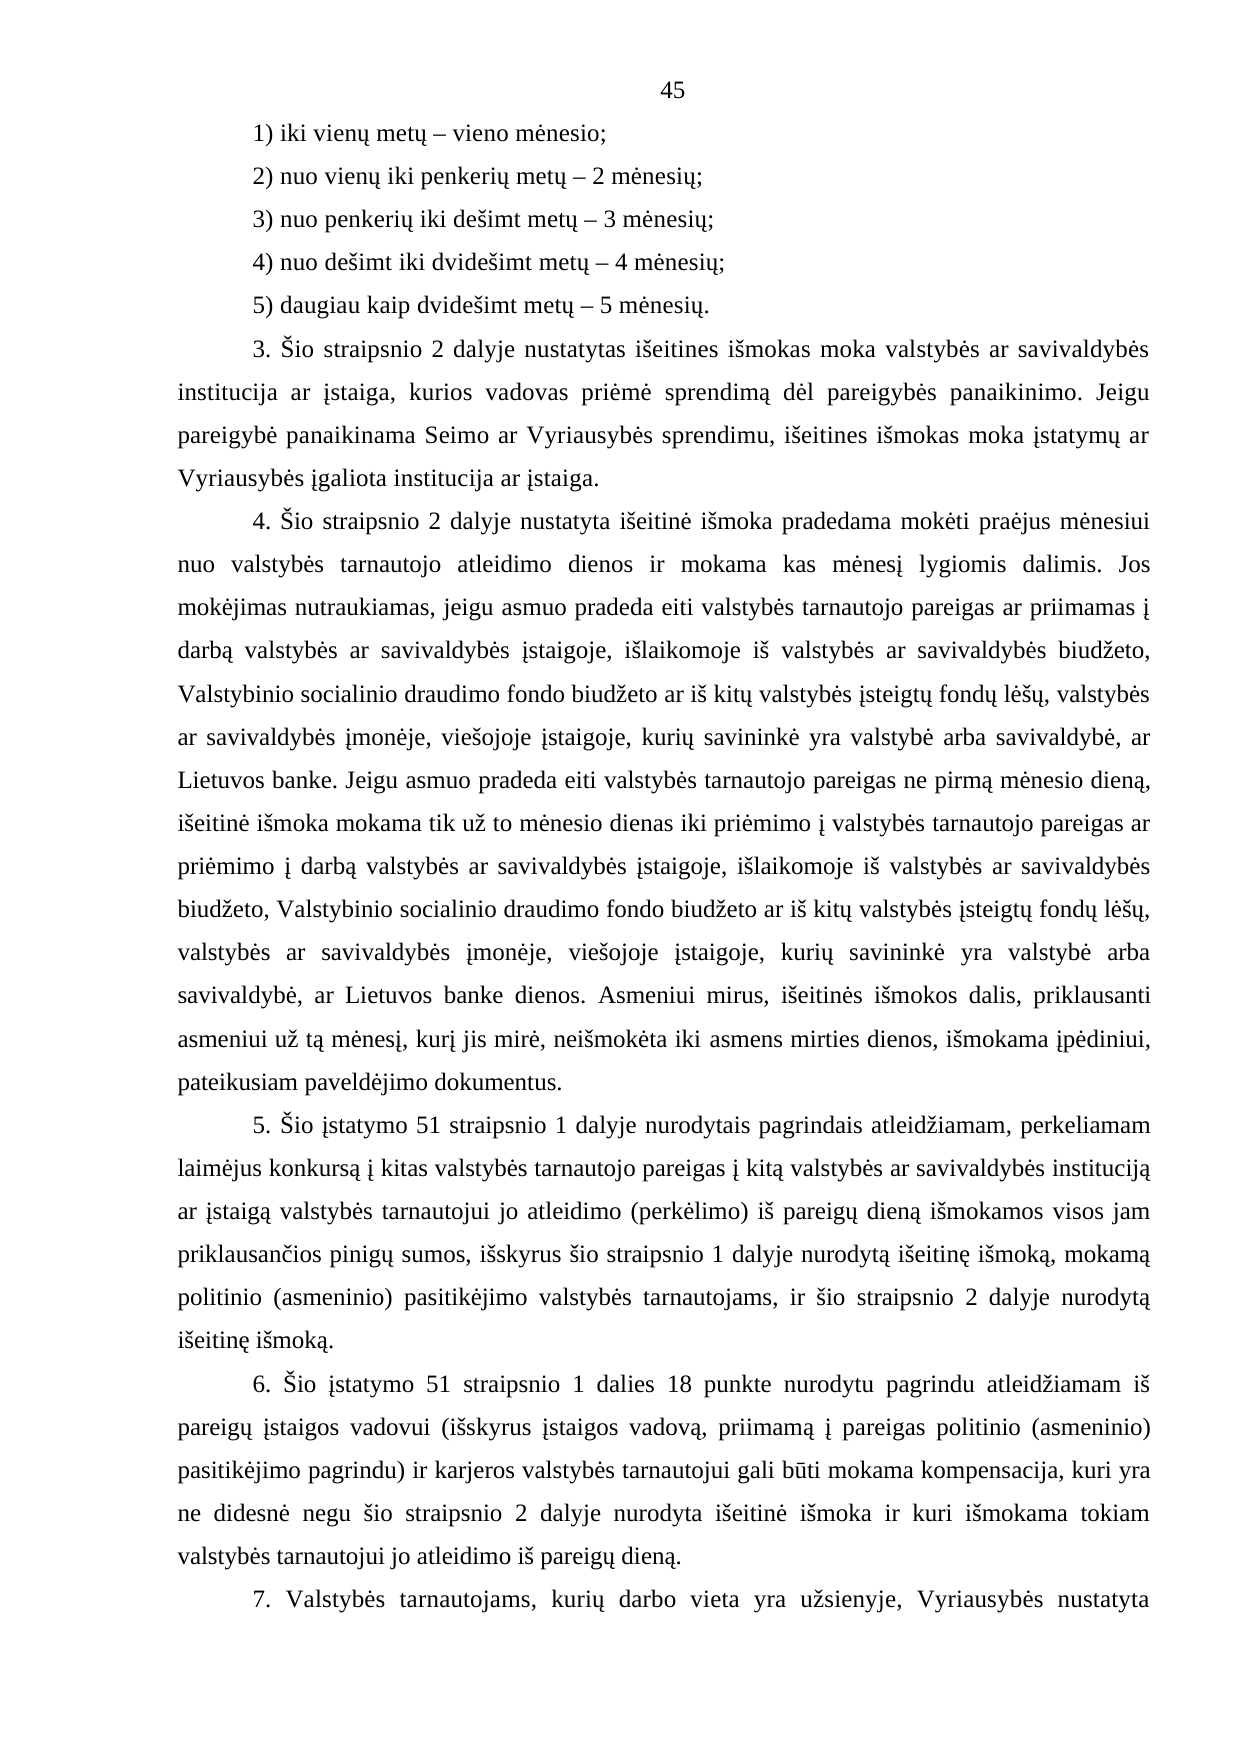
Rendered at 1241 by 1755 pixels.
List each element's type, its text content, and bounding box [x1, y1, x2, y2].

text 4. Šio straipsnio 2 dalyje nustatyta išeitinė išmoka pradedama mokėti praėjus mėnesiui nuo valstybės tarnautojo atleidimo dienos ir mokama kas mėnesį lygiomis dalimis. Jos mokėjimas nutraukiamas, jeigu asmuo pradeda eiti valstybės tarnautojo pareigas ar priimamas į darbą valstybės ar savivaldybės įstaigoje, išlaikomoje iš valstybės ar savivaldybės biudžeto, Valstybinio socialinio draudimo fondo biudžeto ar iš kitų valstybės įsteigtų fondų lėšų, valstybės ar savivaldybės įmonėje, viešojoje įstaigoje, kurių savininkė yra valstybė arba savivaldybė, ar Lietuvos banke. Jeigu asmuo pradeda eiti valstybės tarnautojo pareigas ne pirmą mėnesio dieną, išeitinė išmoka mokama tik už to mėnesio dienas iki priėmimo į valstybės tarnautojo pareigas ar priėmimo į darbą valstybės ar savivaldybės įstaigoje, išlaikomoje iš valstybės ar savivaldybės biudžeto, Valstybinio socialinio draudimo fondo biudžeto ar iš kitų valstybės įsteigtų fondų lėšų, valstybės ar savivaldybės įmonėje, viešojoje įstaigoje, kurių savininkė yra valstybė arba savivaldybė, ar Lietuvos banke dienos. Asmeniui mirus, išeitinės išmokos dalis, priklausanti asmeniui už tą mėnesį, kurį jis mirė, neišmokėta iki asmens mirties dienos, išmokama įpėdiniui, pateikusiam paveldėjimo dokumentus. [177, 506, 1152, 1096]
text 6. Šio įstatymo 51 straipsnio 1 dalies 18 punkte nurodytu pagrindu atleidžiamam iš pareigų įstaigos vadovui (išskyrus įstaigos vadovą, priimamą į pareigas politinio (asmeninio) pasitikėjimo pagrindu) ir karjeros valstybės tarnautojui gali būti mokama kompensacija, kuri yra ne didesnė negu šio straipsnio 2 dalyje nurodyta išeitinė išmoka ir kuri išmokama tokiam valstybės tarnautojui jo atleidimo iš pareigų dieną. [177, 1369, 1152, 1570]
text 1) iki vienų metų – vieno mėnesio; [177, 118, 1152, 147]
text 3) nuo penkerių iki dešimt metų – 3 mėnesių; [177, 204, 1152, 233]
text 7. Valstybės tarnautojams, kurių darbo vieta yra užsienyje, Vyriausybės nustatyta [177, 1584, 1152, 1613]
text 3. Šio straipsnio 2 dalyje nustatytas išeitines išmokas moka valstybės ar savivaldybės institucija ar įstaiga, kurios vadovas priėmė sprendimą dėl pareigybės panaikinimo. Jeigu pareigybė panaikinama Seimo ar Vyriausybės sprendimu, išeitines išmokas moka įstatymų ar Vyriausybės įgaliota institucija ar įstaiga. [177, 334, 1152, 492]
text 5. Šio įstatymo 51 straipsnio 1 dalyje nurodytais pagrindais atleidžiamam, perkeliamam laimėjus konkursą į kitas valstybės tarnautojo pareigas į kitą valstybės ar savivaldybės instituciją ar įstaigą valstybės tarnautojui jo atleidimo (perkėlimo) iš pareigų dieną išmokamos visos jam priklausančios pinigų sumos, išskyrus šio straipsnio 1 dalyje nurodytą išeitinę išmoką, mokamą politinio (asmeninio) pasitikėjimo valstybės tarnautojams, ir šio straipsnio 2 dalyje nurodytą išeitinę išmoką. [177, 1110, 1152, 1354]
text 5) daugiau kaip dvidešimt metų – 5 mėnesių. [177, 291, 1152, 319]
text 4) nuo dešimt iki dvidešimt metų – 4 mėnesių; [177, 247, 1152, 276]
text 2) nuo vienų iki penkerių metų – 2 mėnesių; [177, 161, 1152, 190]
